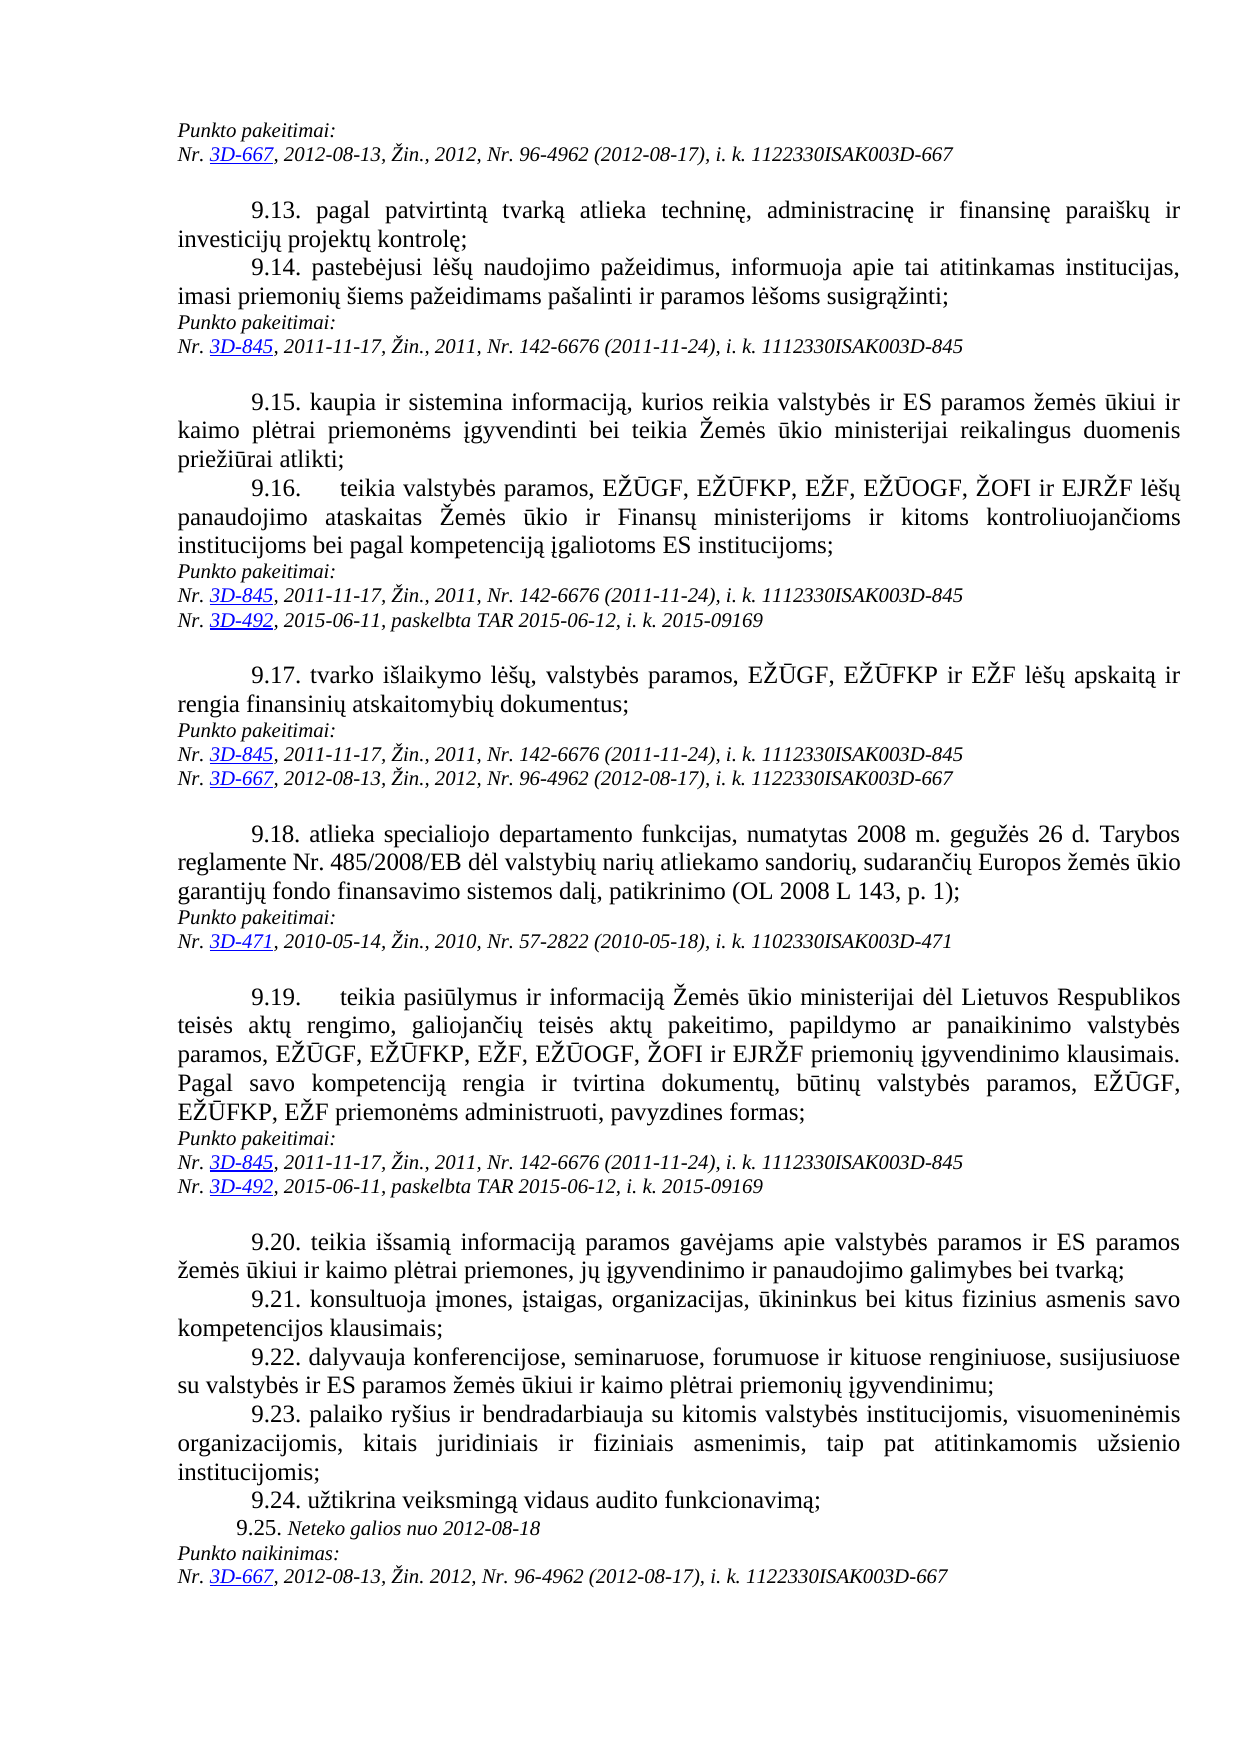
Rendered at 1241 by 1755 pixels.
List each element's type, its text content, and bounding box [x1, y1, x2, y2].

text 9.17. tvarko išlaikymo lėšų, valstybės paramos, EŽŪGF, EŽŪFKP ir EŽF lėšų apskaitą ir rengia finansinių atskaitomybių dokumentus; [177, 660, 1181, 718]
text 9.14. pastebėjusi lėšų naudojimo pažeidimus, informuoja apie tai atitinkamas institucijas, imasi priemonių šiems pažeidimams pašalinti ir paramos lėšoms susigrąžinti; [177, 252, 1181, 310]
text Nr. 3D-492, 2015-06-11, paskelbta TAR 2015-06-12, i. k. 2015-09169 [177, 607, 1181, 632]
text Nr. 3D-845, 2011-11-17, Žin., 2011, Nr. 142-6676 (2011-11-24), i. k. 1112330ISAK003D-845 [177, 742, 1181, 766]
text Nr. 3D-667, 2012-08-13, Žin., 2012, Nr. 96-4962 (2012-08-17), i. k. 1122330ISAK003D-667 [177, 142, 1181, 166]
text 9.19. teikia pasiūlymus ir informaciją Žemės ūkio ministerijai dėl Lietuvos Respublikos teisės aktų rengimo, galiojančių teisės aktų pakeitimo, papildymo ar panaikinimo valstybės paramos, EŽŪGF, EŽŪFKP, EŽF, EŽŪOGF, ŽOFI ir EJRŽF priemonių įgyvendinimo klausimais. Pagal savo kompetenciją rengia ir tvirtina dokumentų, būtinų valstybės paramos, EŽŪGF, EŽŪFKP, EŽF priemonėms administruoti, pavyzdines formas; [177, 982, 1181, 1126]
text Nr. 3D-845, 2011-11-17, Žin., 2011, Nr. 142-6676 (2011-11-24), i. k. 1112330ISAK003D-845 [177, 334, 1181, 358]
text Nr. 3D-667, 2012-08-13, Žin., 2012, Nr. 96-4962 (2012-08-17), i. k. 1122330ISAK003D-667 [177, 766, 1181, 790]
text Nr. 3D-667, 2012-08-13, Žin. 2012, Nr. 96-4962 (2012-08-17), i. k. 1122330ISAK003D-667 [177, 1564, 1181, 1588]
text Punkto pakeitimai: [177, 559, 1181, 583]
text 9.20. teikia išsamią informaciją paramos gavėjams apie valstybės paramos ir ES paramos žemės ūkiui ir kaimo plėtrai priemones, jų įgyvendinimo ir panaudojimo galimybes bei tvarką; [177, 1227, 1181, 1284]
text 9.23. palaiko ryšius ir bendradarbiauja su kitomis valstybės institucijomis, visuomeninėmis organizacijomis, kitais juridiniais ir fiziniais asmenimis, taip pat atitinkamomis užsienio institucijomis; [177, 1399, 1181, 1485]
text Punkto pakeitimai: [177, 718, 1181, 742]
text Punkto pakeitimai: [177, 1126, 1181, 1150]
text Nr. 3D-845, 2011-11-17, Žin., 2011, Nr. 142-6676 (2011-11-24), i. k. 1112330ISAK003D-845 [177, 583, 1181, 607]
text 9.25. Neteko galios nuo 2012-08-18 [177, 1514, 1181, 1540]
text 9.22. dalyvauja konferencijose, seminaruose, forumuose ir kituose renginiuose, susijusiuose su valstybės ir ES paramos žemės ūkiui ir kaimo plėtrai priemonių įgyvendinimu; [177, 1342, 1181, 1399]
text Punkto pakeitimai: [177, 905, 1181, 929]
text 9.16. teikia valstybės paramos, EŽŪGF, EŽŪFKP, EŽF, EŽŪOGF, ŽOFI ir EJRŽF lėšų panaudojimo ataskaitas Žemės ūkio ir Finansų ministerijoms ir kitoms kontroliuojančioms institucijoms bei pagal kompetenciją įgaliotoms ES institucijoms; [177, 473, 1181, 559]
text 9.24. užtikrina veiksmingą vidaus audito funkcionavimą; [177, 1485, 1181, 1514]
text 9.15. kaupia ir sistemina informaciją, kurios reikia valstybės ir ES paramos žemės ūkiui ir kaimo plėtrai priemonėms įgyvendinti bei teikia Žemės ūkio ministerijai reikalingus duomenis priežiūrai atlikti; [177, 387, 1181, 473]
text 9.21. konsultuoja įmones, įstaigas, organizacijas, ūkininkus bei kitus fizinius asmenis savo kompetencijos klausimais; [177, 1284, 1181, 1342]
text Nr. 3D-845, 2011-11-17, Žin., 2011, Nr. 142-6676 (2011-11-24), i. k. 1112330ISAK003D-845 [177, 1150, 1181, 1174]
text Punkto naikinimas: [177, 1540, 1181, 1564]
text 9.13. pagal patvirtintą tvarką atlieka techninę, administracinę ir finansinę paraiškų ir investicijų projektų kontrolę; [177, 195, 1181, 252]
text Punkto pakeitimai: [177, 118, 1181, 142]
text 9.18. atlieka specialiojo departamento funkcijas, numatytas 2008 m. gegužės 26 d. Tarybos reglamente Nr. 485/2008/EB dėl valstybių narių atliekamo sandorių, sudarančių Europos žemės ūkio garantijų fondo finansavimo sistemos dalį, patikrinimo (OL 2008 L 143, p. 1); [177, 819, 1181, 905]
text Nr. 3D-492, 2015-06-11, paskelbta TAR 2015-06-12, i. k. 2015-09169 [177, 1174, 1181, 1198]
text Punkto pakeitimai: [177, 310, 1181, 334]
text Nr. 3D-471, 2010-05-14, Žin., 2010, Nr. 57-2822 (2010-05-18), i. k. 1102330ISAK003D-471 [177, 929, 1181, 953]
